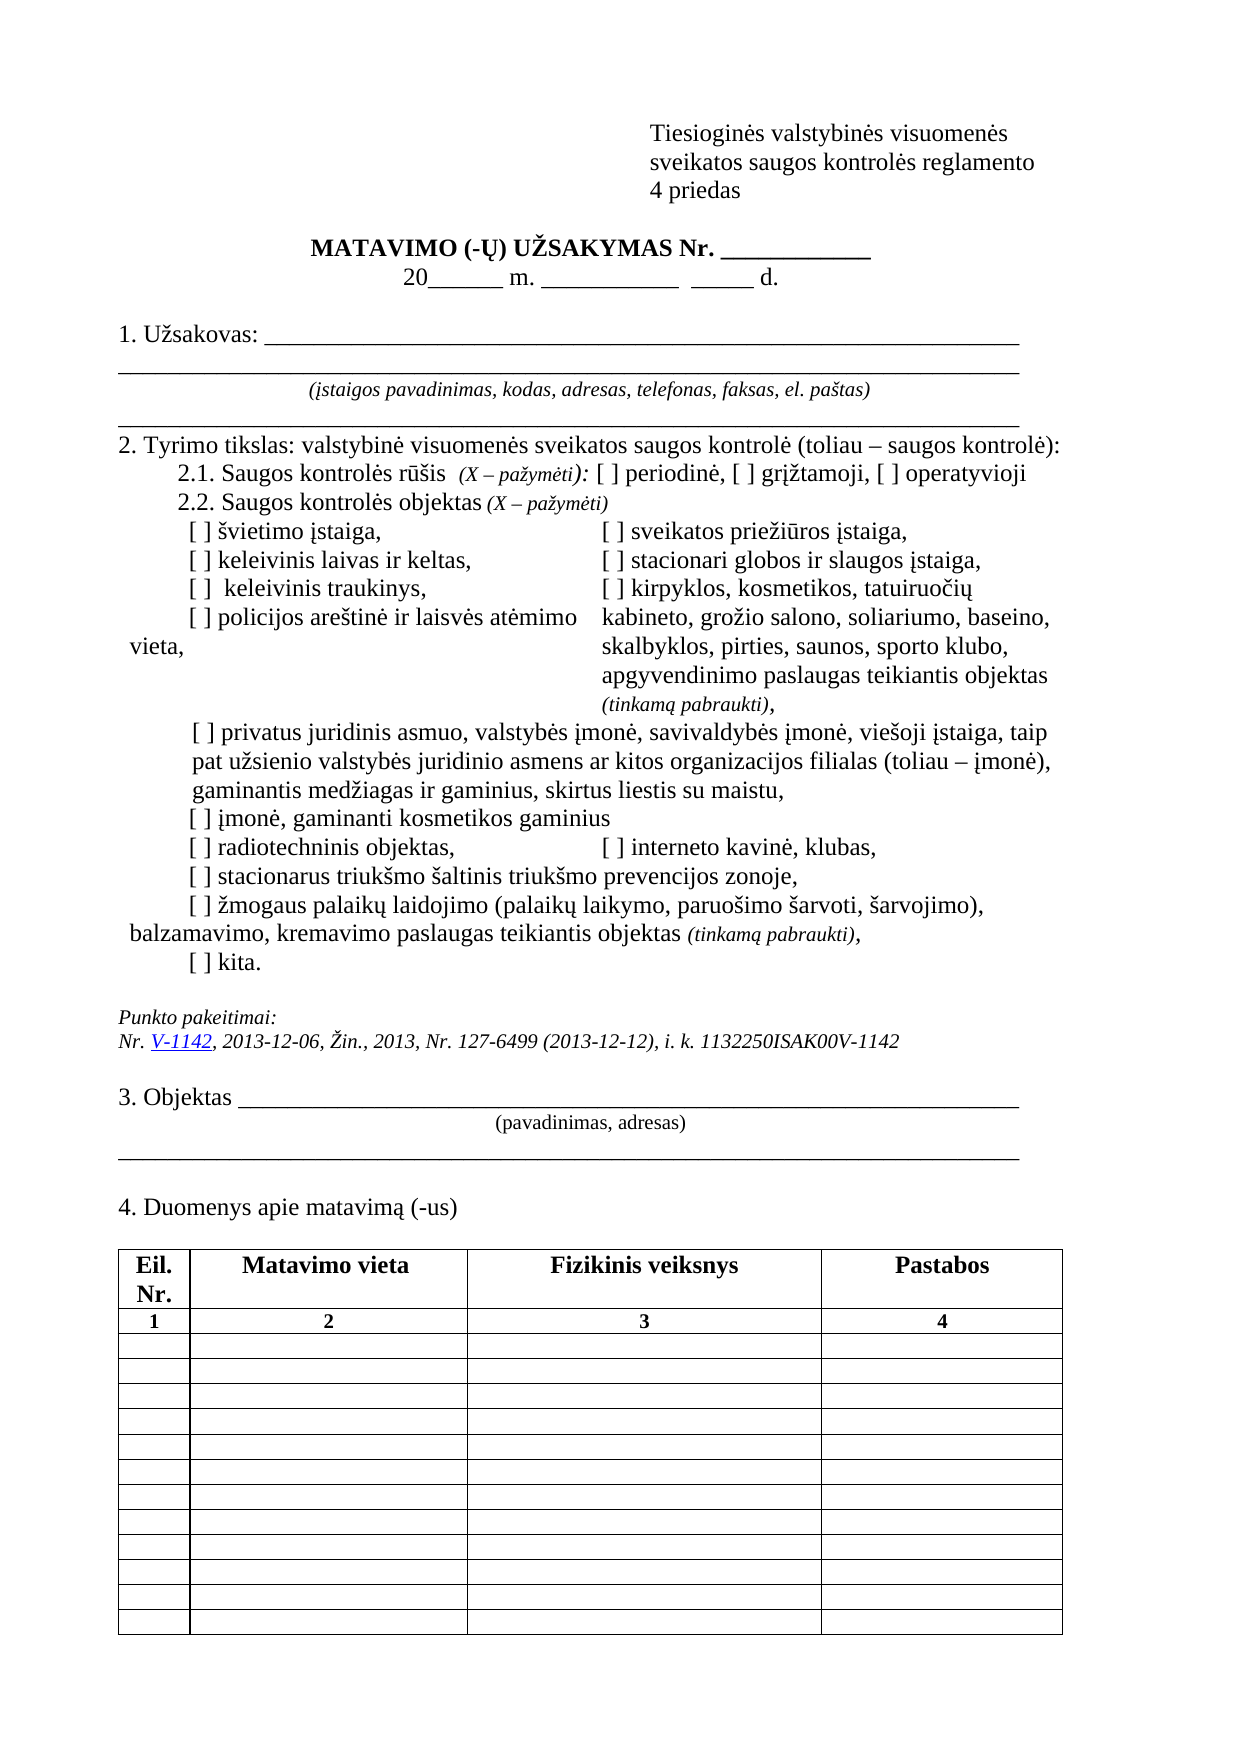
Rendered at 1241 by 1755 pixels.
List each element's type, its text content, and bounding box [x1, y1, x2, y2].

text 4. Duomenys apie matavimą (-us) [118, 1192, 1063, 1221]
table_cell [468, 1359, 821, 1383]
text _ [118, 348, 1063, 377]
table_cell 2 [191, 1309, 467, 1333]
table_cell [468, 1610, 821, 1634]
table_cell [468, 1409, 821, 1433]
text Nr. V-1142, 2013-12-06, Žin., 2013, Nr. 127-6499 (2013-12-12), i. k. 1132250ISAK00V-1142 [118, 1029, 1063, 1053]
table_cell [ ] stacionari globos ir slaugos įstaiga, [590, 545, 1063, 573]
table_cell [468, 1485, 821, 1509]
table_cell [822, 1435, 1062, 1458]
table_cell [822, 1460, 1062, 1484]
table_cell [119, 1510, 189, 1534]
table_cell [ ] privatus juridinis asmuo, valstybės įmonė, savivaldybės įmonė, viešoji įstaiga, taip pat užsienio valstybės juridinio asmens ar kitos organizacijos filialas (toliau – įmonė), gaminantis medžiagas ir gaminius, skirtus liestis su maistu, [118, 717, 1063, 803]
table_header [ ] sveikatos priežiūros įstaiga, [590, 516, 1063, 545]
table_cell [468, 1435, 821, 1458]
table_cell [ ] interneto kavinė, klubas, [590, 832, 1063, 861]
text MATAVIMO (-Ų) UŽSAKYMAS Nr. ____________ [118, 233, 1063, 262]
table_header [ ] švietimo įstaiga, [118, 516, 590, 545]
table_cell [822, 1585, 1062, 1609]
table_cell [191, 1485, 467, 1509]
table_cell [119, 1384, 189, 1408]
table_cell [822, 1485, 1062, 1509]
table_header Eil. Nr. [119, 1250, 189, 1308]
table_cell [191, 1460, 467, 1484]
table_cell [822, 1510, 1062, 1534]
text (pavadinimas, adresas) [118, 1110, 1063, 1134]
table_cell [468, 1585, 821, 1609]
text 1. Užsakovas: [118, 319, 1063, 348]
table_cell [ ] įmonė, gaminanti kosmetikos gaminius [118, 804, 1063, 832]
table_cell [ ] policijos areštinė ir laisvės atėmimo vieta, [118, 602, 590, 717]
table_cell 1 [119, 1309, 189, 1333]
table_cell [119, 1334, 189, 1358]
table_cell [191, 1510, 467, 1534]
table_cell [468, 1560, 821, 1584]
text _ [118, 1134, 1063, 1163]
table_header Pastabos [822, 1250, 1062, 1308]
table_cell [119, 1535, 189, 1559]
table_cell [191, 1435, 467, 1458]
table_cell [822, 1334, 1062, 1358]
table_cell [119, 1560, 189, 1584]
table_cell [191, 1585, 467, 1609]
text sveikatos saugos kontrolės reglamento [118, 147, 1063, 176]
table_cell [119, 1435, 189, 1458]
table_cell [191, 1610, 467, 1634]
text Punkto pakeitimai: [118, 1005, 1063, 1029]
table_header Fizikinis veiksnys [468, 1250, 821, 1308]
table_cell 3 [468, 1309, 821, 1333]
table_cell [ ] žmogaus palaikų laidojimo (palaikų laikymo, paruošimo šarvoti, šarvojimo), balzamavimo, kremavimo paslaugas teikiantis objektas (tinkamą pabraukti), [118, 890, 1063, 947]
table_cell [ ] radiotechninis objektas, [118, 832, 590, 861]
text 2.2. Saugos kontrolės objektas (X – pažymėti) [118, 487, 1063, 516]
text _ [118, 401, 1063, 430]
table_header Matavimo vieta [191, 1250, 467, 1308]
text Tiesioginės valstybinės visuomenės [649, 118, 1063, 147]
table_cell [191, 1334, 467, 1358]
table_cell [822, 1359, 1062, 1383]
table_cell [119, 1409, 189, 1433]
table_cell [ ] keleivinis laivas ir keltas, [118, 545, 590, 573]
table_cell [191, 1359, 467, 1383]
table_cell [191, 1560, 467, 1584]
text 2. Tyrimo tikslas: valstybinė visuomenės sveikatos saugos kontrolė (toliau – saugos kontrolė): [118, 430, 1063, 458]
text 20______ m. ___________ _____ d. [118, 262, 1063, 291]
table_cell [119, 1610, 189, 1634]
table_cell [468, 1384, 821, 1408]
table_cell [191, 1384, 467, 1408]
table_cell [468, 1510, 821, 1534]
table_cell [468, 1334, 821, 1358]
table_cell [119, 1460, 189, 1484]
text 4 priedas [118, 176, 1063, 204]
table_cell [191, 1409, 467, 1433]
table_cell [ ] keleivinis traukinys, [118, 574, 590, 602]
table_cell 4 [822, 1309, 1062, 1333]
table_cell [468, 1535, 821, 1559]
table_cell [822, 1384, 1062, 1408]
table_cell [191, 1535, 467, 1559]
table_cell [ ] stacionarus triukšmo šaltinis triukšmo prevencijos zonoje, [118, 861, 1063, 890]
table_cell [ ] kita. [118, 947, 1063, 976]
table_cell [119, 1585, 189, 1609]
table_cell [822, 1560, 1062, 1584]
text (įstaigos pavadinimas, kodas, adresas, telefonas, faksas, el. paštas) [118, 377, 1063, 401]
table_cell [822, 1535, 1062, 1559]
table_cell [119, 1359, 189, 1383]
table_cell [468, 1460, 821, 1484]
text 3. Objektas [118, 1082, 1063, 1110]
table_cell [ ] kirpyklos, kosmetikos, tatuiruočių kabineto, grožio salono, soliariumo, baseino, skalbyklos, pirties, saunos, sporto klubo, apgyvendinimo paslaugas teikiantis objektas (tinkamą pabraukti), [590, 574, 1063, 717]
table_cell [822, 1610, 1062, 1634]
text 2.1. Saugos kontrolės rūšis (X – pažymėti): [ ] periodinė, [ ] grįžtamoji, [ ] operatyvioji [118, 458, 1063, 487]
table_cell [822, 1409, 1062, 1433]
table_cell [119, 1485, 189, 1509]
